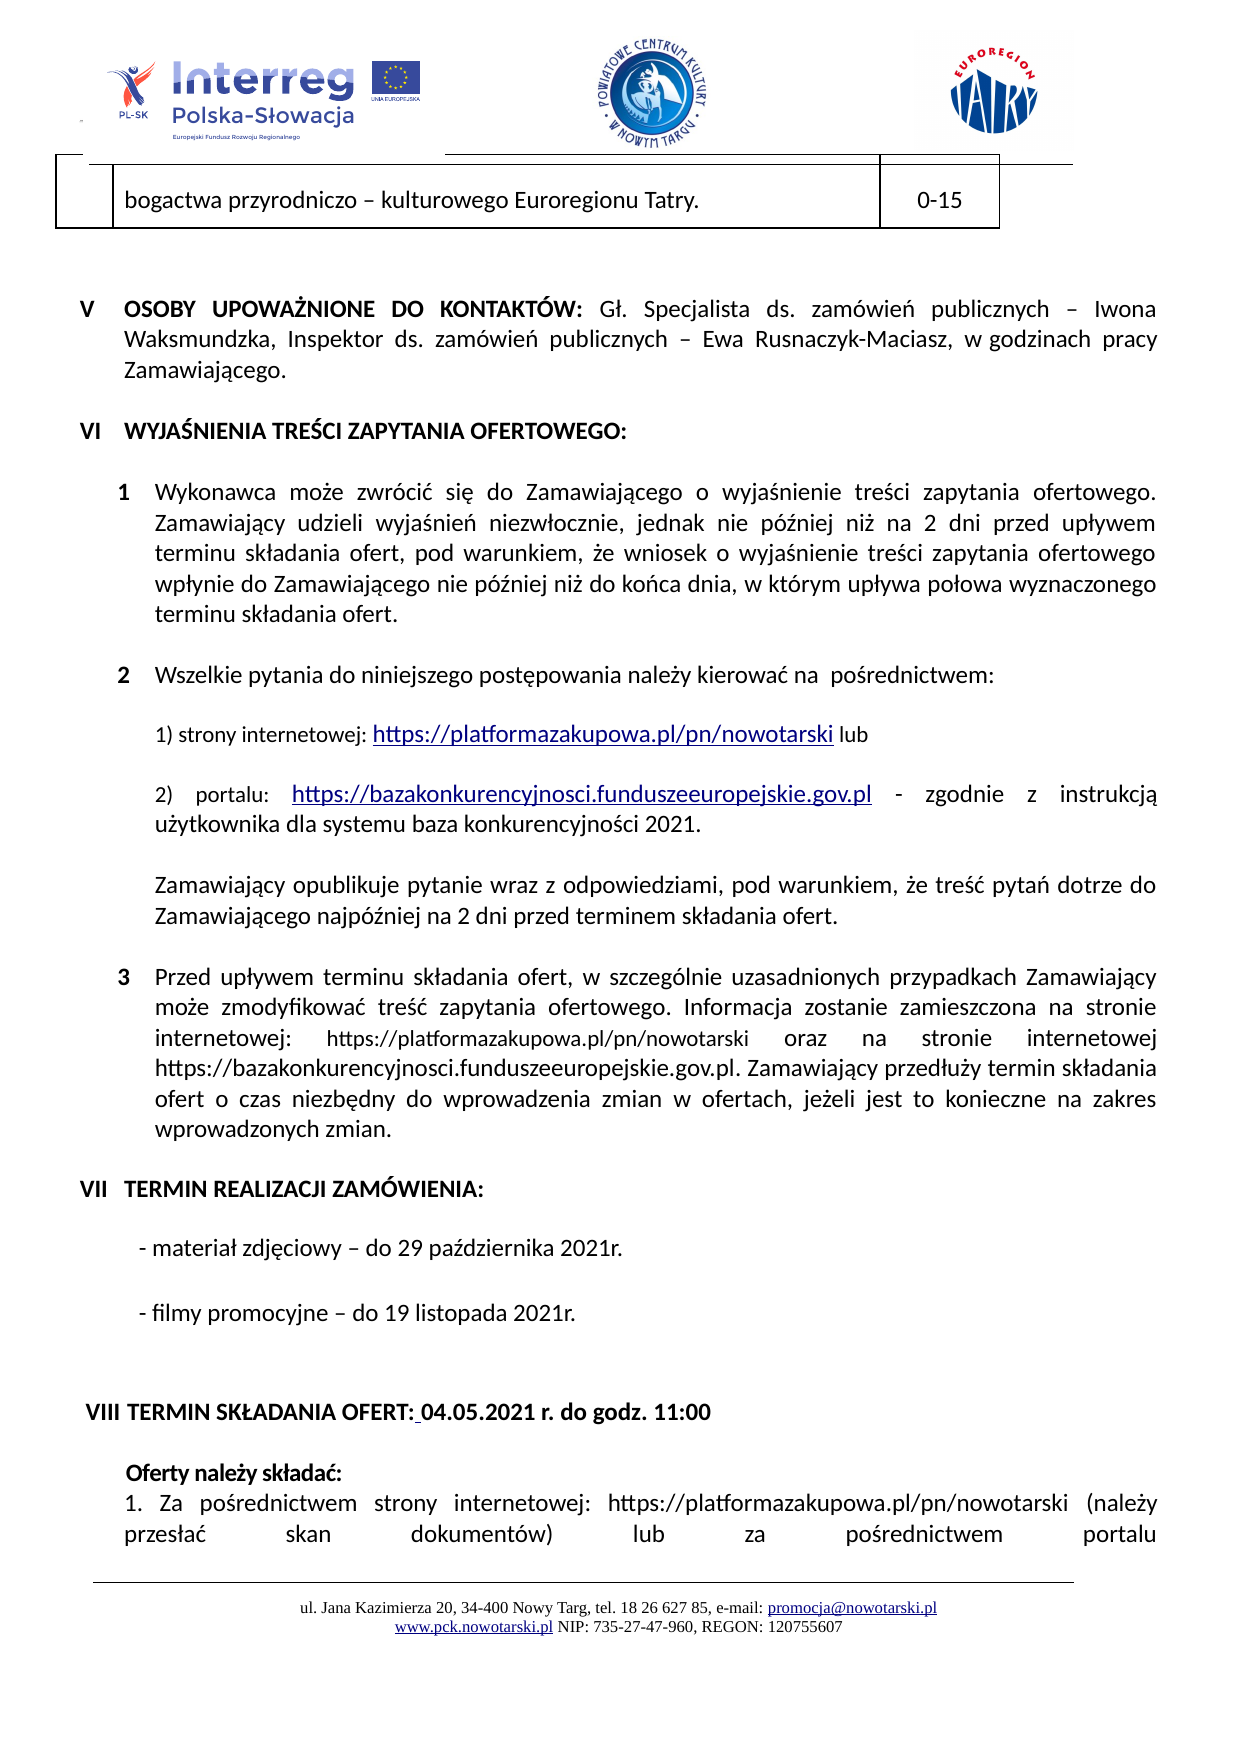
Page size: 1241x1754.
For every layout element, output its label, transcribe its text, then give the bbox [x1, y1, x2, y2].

list TERMIN SKŁADANIA OFERT: 04.05.2021 r. do godz. 11:00 [85, 1396, 1158, 1426]
table_cell 0-15 [881, 165, 999, 227]
table_cell [881, 155, 999, 164]
table_cell bogactwa przyrodniczo – kulturowego Euroregionu Tatry. [114, 165, 879, 227]
list 1. Za pośrednictwem strony internetowej: https://platformazakupowa.pl/pn/nowotarski (należy przesłać skan dokumentów) lub za pośrednictwem portalu [124, 1487, 1158, 1548]
table_cell [57, 155, 112, 227]
picture [913, 30, 1075, 151]
list Przed upływem terminu składania ofert, w szczególnie uzasadnionych przypadkach Zamawiający może zmodyfikować treść zapytania ofertowego. Informacja zostanie zamieszczona na stronie internetowej: https://platformazakupowa.pl/pn/nowotarski oraz na stronie internetowej https://bazakonkurencyjnosci.funduszeeuropejskie.gov.pl. Zamawiający przedłuży termin składania ofert o czas niezbędny do wprowadzenia zmian w ofertach, jeżeli jest to konieczne na zakres wprowadzonych zmian. [117, 961, 1158, 1144]
table_cell [445, 155, 879, 164]
list WYJAŚNIENIA TREŚCI ZAPYTANIA OFERTOWEGO: [79, 415, 1158, 446]
text Oferty należy składać: [79, 1457, 1158, 1487]
picture [592, 36, 712, 151]
list OSOBY UPOWAŻNIONE DO KONTAKTÓW: Gł. Specjalista ds. zamówień publicznych – Iwona Waksmundzka, Inspektor ds. zamówień publicznych – Ewa Rusnaczyk-Maciasz, w godzinach pracy Zamawiającego. [79, 293, 1158, 384]
list 1) strony internetowej: https://platformazakupowa.pl/pn/nowotarski lub [117, 718, 1158, 749]
text - filmy promocyjne – do 19 listopada 2021r. [138, 1297, 1158, 1327]
list TERMIN REALIZACJI ZAMÓWIENIA: [79, 1173, 1158, 1203]
list Wszelkie pytania do niniejszego postępowania należy kierować na pośrednictwem: [117, 659, 1158, 690]
list Zamawiający opublikuje pytanie wraz z odpowiedziami, pod warunkiem, że treść pytań dotrze do Zamawiającego najpóźniej na 2 dni przed terminem składania ofert. [117, 869, 1158, 930]
text - materiał zdjęciowy – do 29 października 2021r. [138, 1232, 1158, 1263]
list 2) portalu: https://bazakonkurencyjnosci.funduszeeuropejskie.gov.pl - zgodnie z instrukcją użytkownika dla systemu baza konkurencyjności 2021. [117, 778, 1158, 839]
list Wykonawca może zwrócić się do Zamawiającego o wyjaśnienie treści zapytania ofertowego. Zamawiający udzieli wyjaśnień niezwłocznie, jednak nie później niż na 2 dni przed upływem terminu składania ofert, pod warunkiem, że wniosek o wyjaśnienie treści zapytania ofertowego wpłynie do Zamawiającego nie później niż do końca dnia, w którym upływa połowa wyznaczonego terminu składania ofert. [117, 476, 1158, 629]
